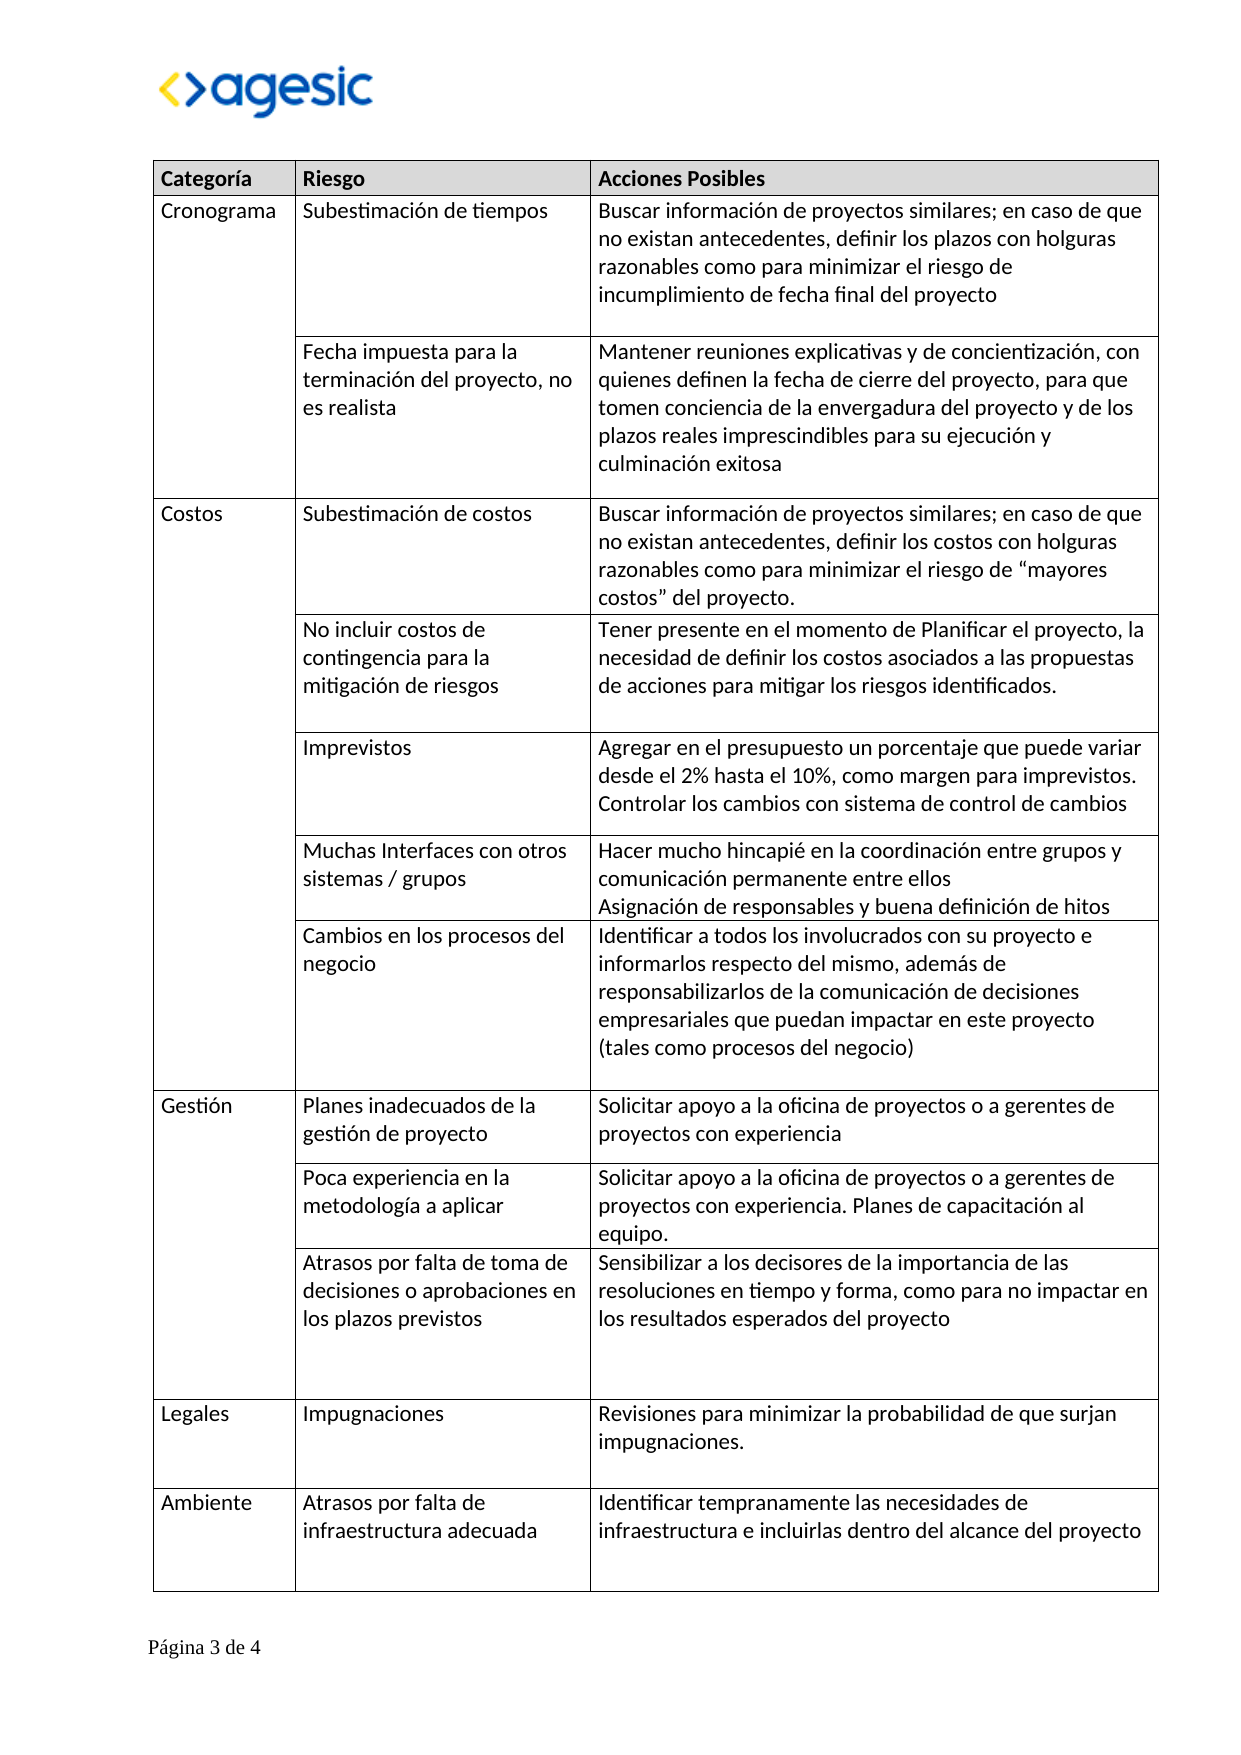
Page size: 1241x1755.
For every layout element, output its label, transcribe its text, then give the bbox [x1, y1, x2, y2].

table_cell [154, 732, 295, 835]
table_cell Buscar información de proyectos similares; en caso de que no existan antecedentes, definir los plazos con holguras razonables como para minimizar el riesgo de incumplimiento de fecha final del proyecto [591, 196, 1158, 336]
table_cell Ambiente [154, 1489, 295, 1591]
table_cell Hacer mucho hincapié en la coordinación entre grupos y comunicación permanente entre ellos Asignación de responsables y buena definición de hitos [591, 836, 1158, 920]
table_cell Solicitar apoyo a la oficina de proyectos o a gerentes de proyectos con experiencia [591, 1091, 1158, 1162]
table_cell Costos [154, 499, 295, 614]
table_cell Mantener reuniones explicativas y de concientización, con quienes definen la fecha de cierre del proyecto, para que tomen conciencia de la envergadura del proyecto y de los plazos reales imprescindibles para su ejecución y culminación exitosa [591, 337, 1158, 498]
table_cell Legales [154, 1400, 295, 1487]
table_cell Fecha impuesta para la terminación del proyecto, no es realista [296, 337, 590, 498]
table_cell Tener presente en el momento de Planificar el proyecto, la necesidad de definir los costos asociados a las propuestas de acciones para mitigar los riesgos identificados. [591, 615, 1158, 732]
table_cell [154, 1248, 295, 1398]
table_cell Impugnaciones [296, 1400, 590, 1487]
table_header Riesgo [296, 161, 590, 195]
table_cell Planes inadecuados de la gestión de proyecto [296, 1091, 590, 1162]
table_header Categoría [154, 161, 295, 195]
table_cell No incluir costos de contingencia para la mitigación de riesgos [296, 615, 590, 732]
table_cell Atrasos por falta de toma de decisiones o aprobaciones en los plazos previstos [296, 1249, 590, 1398]
table_cell Sensibilizar a los decisores de la importancia de las resoluciones en tiempo y forma, como para no impactar en los resultados esperados del proyecto [591, 1249, 1158, 1398]
table_cell [154, 835, 295, 920]
table_cell Poca experiencia en la metodología a aplicar [296, 1164, 590, 1247]
table_cell Identificar a todos los involucrados con su proyecto e informarlos respecto del mismo, además de responsabilizarlos de la comunicación de decisiones empresariales que puedan impactar en este proyecto (tales como procesos del negocio) [591, 921, 1158, 1090]
table_cell [154, 920, 295, 1090]
table_cell Identificar tempranamente las necesidades de infraestructura e incluirlas dentro del alcance del proyecto [591, 1489, 1158, 1591]
table_cell [154, 1163, 295, 1247]
table_cell Atrasos por falta de infraestructura adecuada [296, 1489, 590, 1591]
table_cell Imprevistos [296, 733, 590, 835]
table_cell Gestión [154, 1091, 295, 1162]
table_cell Revisiones para minimizar la probabilidad de que surjan impugnaciones. [591, 1400, 1158, 1487]
table_cell [154, 614, 295, 732]
table_header Acciones Posibles [591, 161, 1158, 195]
table_cell Buscar información de proyectos similares; en caso de que no existan antecedentes, definir los costos con holguras razonables como para minimizar el riesgo de “mayores costos” del proyecto. [591, 499, 1158, 614]
table_cell Subestimación de costos [296, 499, 590, 614]
table_cell Muchas Interfaces con otros sistemas / grupos [296, 836, 590, 920]
picture [147, 59, 387, 131]
table_cell Solicitar apoyo a la oficina de proyectos o a gerentes de proyectos con experiencia. Planes de capacitación al equipo. [591, 1164, 1158, 1247]
table_cell [154, 336, 295, 498]
table_cell Agregar en el presupuesto un porcentaje que puede variar desde el 2% hasta el 10%, como margen para imprevistos. Controlar los cambios con sistema de control de cambios [591, 733, 1158, 835]
table_cell Cronograma [154, 196, 295, 336]
table_cell Subestimación de tiempos [296, 196, 590, 336]
table_cell Cambios en los procesos del negocio [296, 921, 590, 1090]
